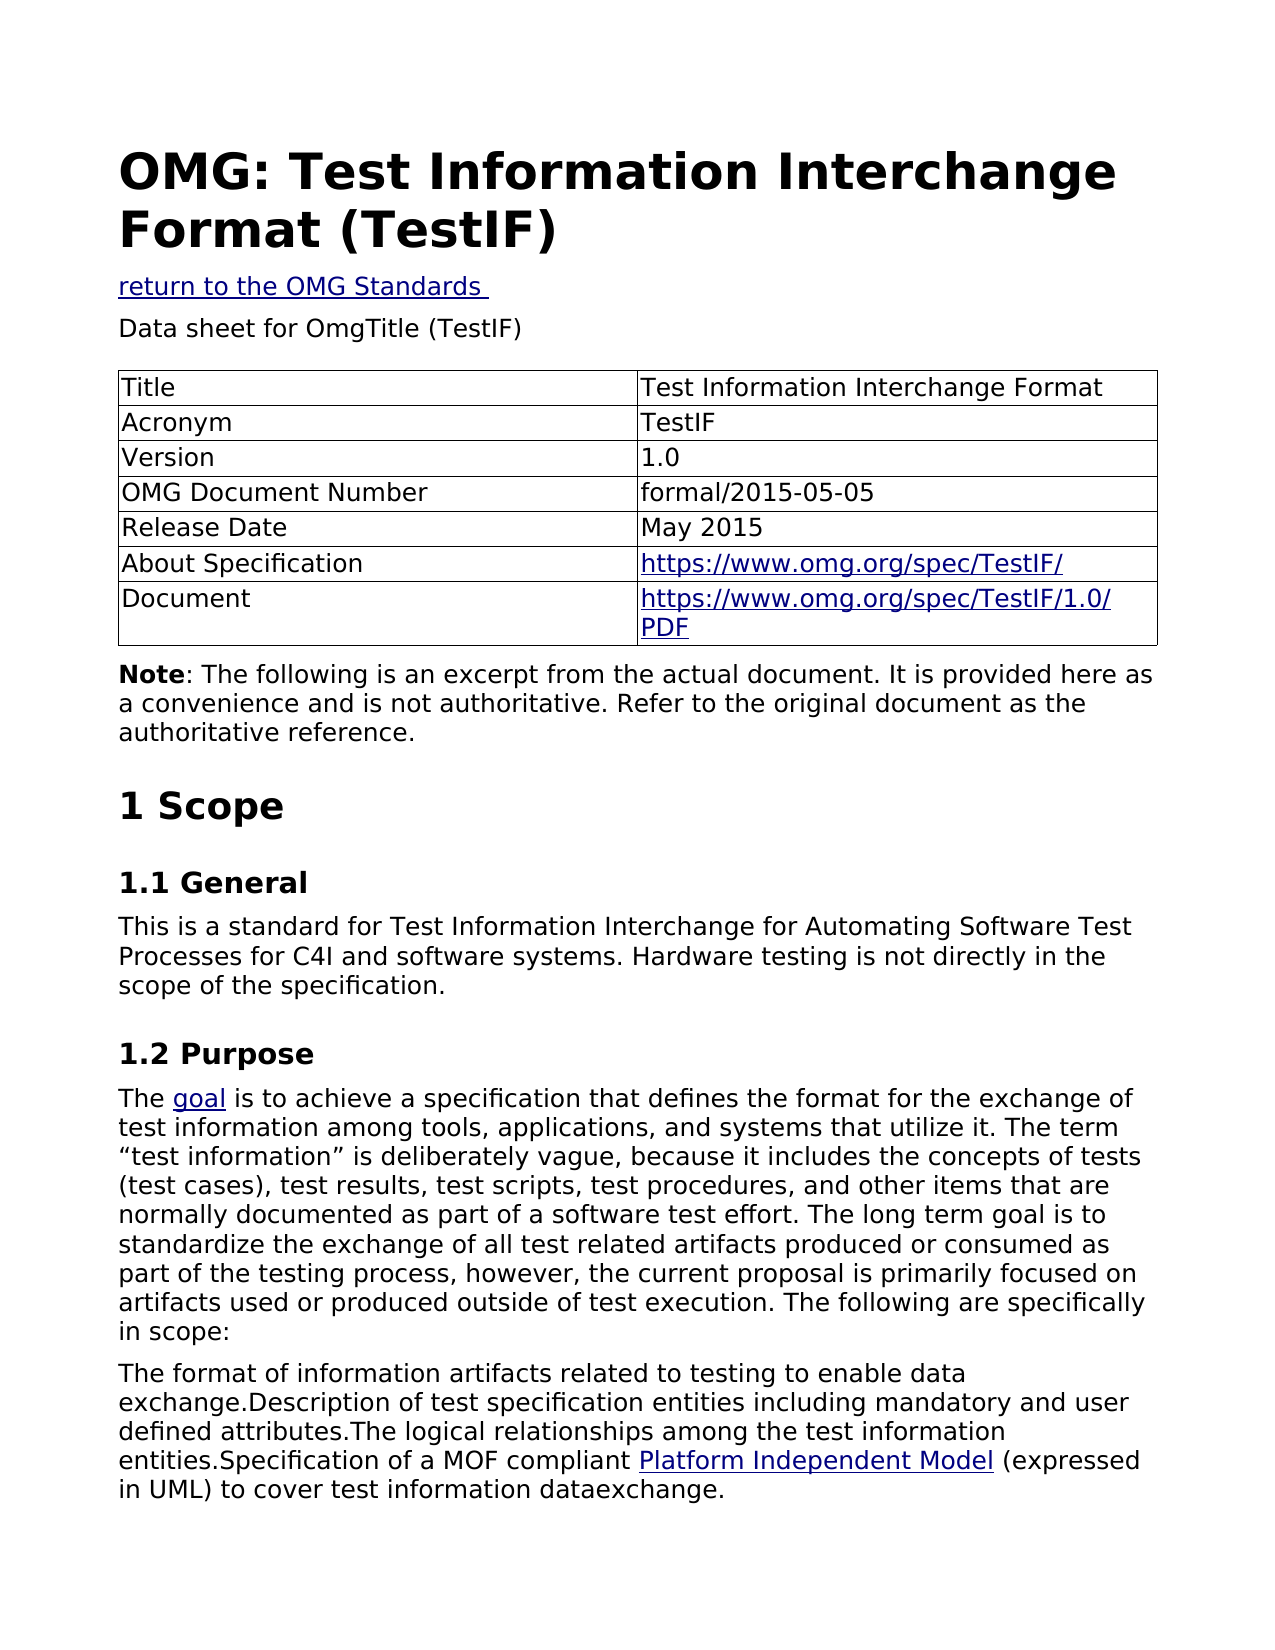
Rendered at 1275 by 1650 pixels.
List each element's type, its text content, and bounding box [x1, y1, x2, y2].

table_cell Document [119, 582, 637, 645]
subtitle 1.1 General [118, 866, 1157, 900]
subtitle 1.2 Purpose [118, 1038, 1157, 1072]
table_cell About Specification [119, 547, 637, 581]
table_header Test Information Interchange Format [638, 371, 1157, 405]
table_cell OMG Document Number [119, 477, 637, 511]
subtitle OMG: Test Information Interchange Format (TestIF) [118, 143, 1157, 259]
table_cell https://www.omg.org/spec/TestIF/ [638, 547, 1157, 581]
text The format of information artifacts related to testing to enable data exchange.Description of test specification entities including mandatory and user defined attributes.The logical relationships among the test information entities.Specification of a MOF compliant Platform Independent Model (expressed in UML) to cover test information dataexchange. [118, 1359, 1157, 1505]
table_cell 1.0 [638, 441, 1157, 476]
table_cell Acronym [119, 406, 637, 440]
table_cell Release Date [119, 512, 637, 546]
text Note: The following is an excerpt from the actual document. It is provided here as a convenience and is not authoritative. Refer to the original document as the authoritative reference. [118, 660, 1157, 747]
table_cell May 2015 [638, 512, 1157, 546]
table_cell TestIF [638, 406, 1157, 440]
text The goal is to achieve a specification that defines the format for the exchange of test information among tools, applications, and systems that utilize it. The term “test information” is deliberately vague, because it includes the concepts of tests (test cases), test results, test scripts, test procedures, and other items that are normally documented as part of a software test effort. The long term goal is to standardize the exchange of all test related artifacts produced or consumed as part of the testing process, however, the current proposal is primarily focused on artifacts used or produced outside of test execution. The following are specifically in scope: [118, 1084, 1157, 1347]
table_cell Version [119, 441, 637, 476]
text This is a standard for Test Information Interchange for Automating Software Test Processes for C4I and software systems. Hardware testing is not directly in the scope of the specification. [118, 913, 1157, 1000]
table_cell formal/2015-05-05 [638, 477, 1157, 511]
text return to the OMG Standards [118, 272, 1157, 301]
text Data sheet for OmgTitle (TestIF) [118, 314, 1157, 343]
table_header Title [119, 371, 637, 405]
subtitle 1 Scope [118, 785, 1157, 829]
table_cell https://www.omg.org/spec/TestIF/1.0/PDF [638, 582, 1157, 645]
